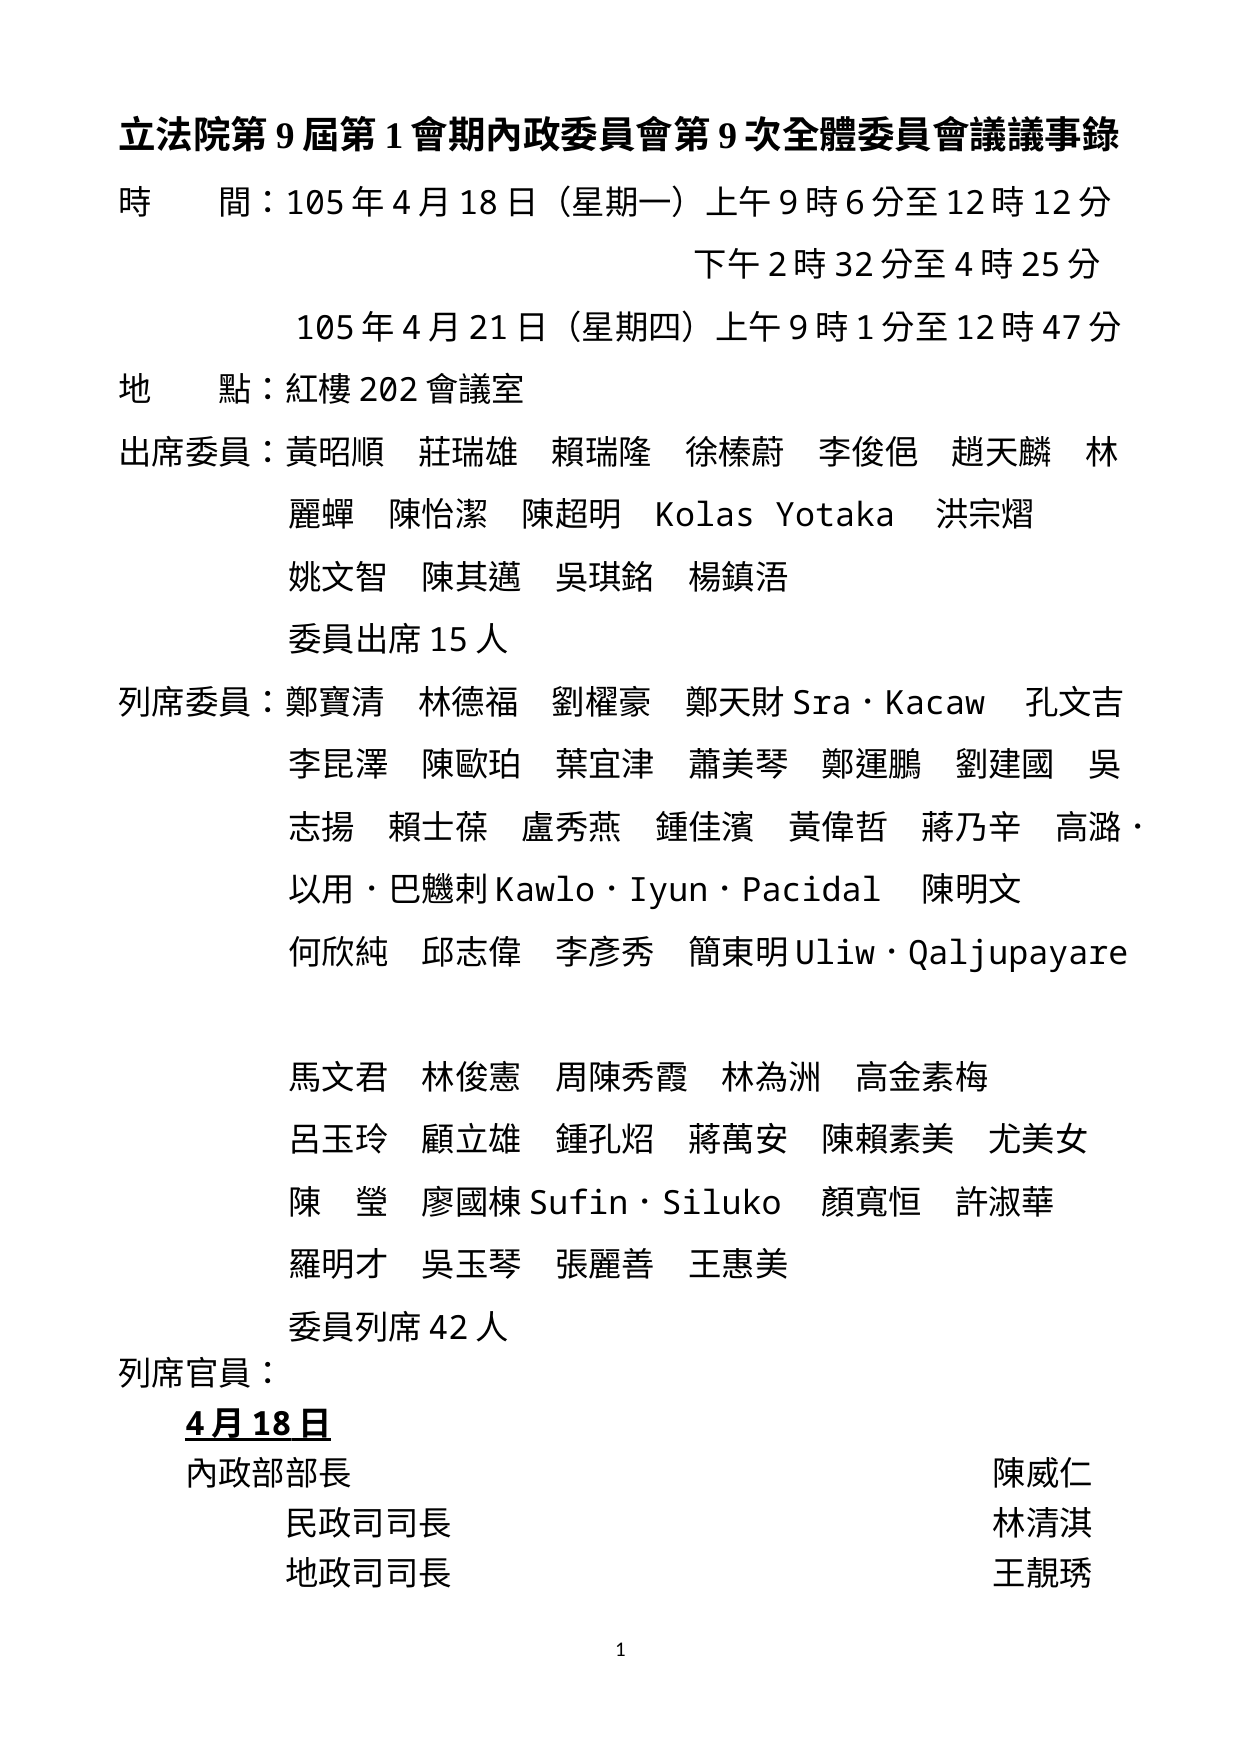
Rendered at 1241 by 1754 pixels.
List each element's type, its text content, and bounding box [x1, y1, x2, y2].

text 內政部部長 陳威仁 [185, 1446, 1122, 1496]
text 立法院第9屆第1會期內政委員會第9次全體委員會議議事錄 [118, 112, 1169, 158]
text 列席官員： [118, 1346, 1122, 1396]
text 委員出席15人 [288, 596, 1122, 658]
text 4月18日 [185, 1396, 1122, 1446]
text 民政司司長 林清淇 [285, 1496, 1122, 1546]
text 時 間：105年4月18日（星期一）上午9時6分至12時12分 [118, 158, 1204, 221]
text 105年4月21日（星期四）上午9時1分至12時47分 [295, 283, 1204, 346]
text 地政司司長 王靚琇 [285, 1546, 1122, 1596]
text 委員列席42人 [288, 1283, 1122, 1346]
text 下午2時32分至4時25分 [693, 221, 1204, 283]
text 出席委員：黃昭順 莊瑞雄 賴瑞隆 徐榛蔚 李俊俋 趙天麟 林麗蟬 陳怡潔 陳超明 Kolas Yotaka 洪宗熠 姚文智 陳其邁 吳琪銘 楊鎮浯 [118, 408, 1122, 596]
text 地 點：紅樓202會議室 [118, 346, 1122, 408]
text 列席委員：鄭寶清 林德福 劉櫂豪 鄭天財Sra．Kacaw 孔文吉 李昆澤 陳歐珀 葉宜津 蕭美琴 鄭運鵬 劉建國 吳志揚 賴士葆 盧秀燕 鍾佳濱 黃偉哲 蔣乃辛 高潞．以用．巴魕剌Kawlo．Iyun．Pacidal 陳明文 何欣純 邱志偉 李彥秀 簡東明Uliw．Qaljupayare 馬文君 林俊憲 周陳秀霞 林為洲 高金素梅 呂玉玲 顧立雄 鍾孔炤 蔣萬安 陳賴素美 尤美女 陳 瑩 廖國棟Sufin．Siluko 顏寬恒 許淑華 羅明才 吳玉琴 張麗善 王惠美 [118, 658, 1137, 1283]
